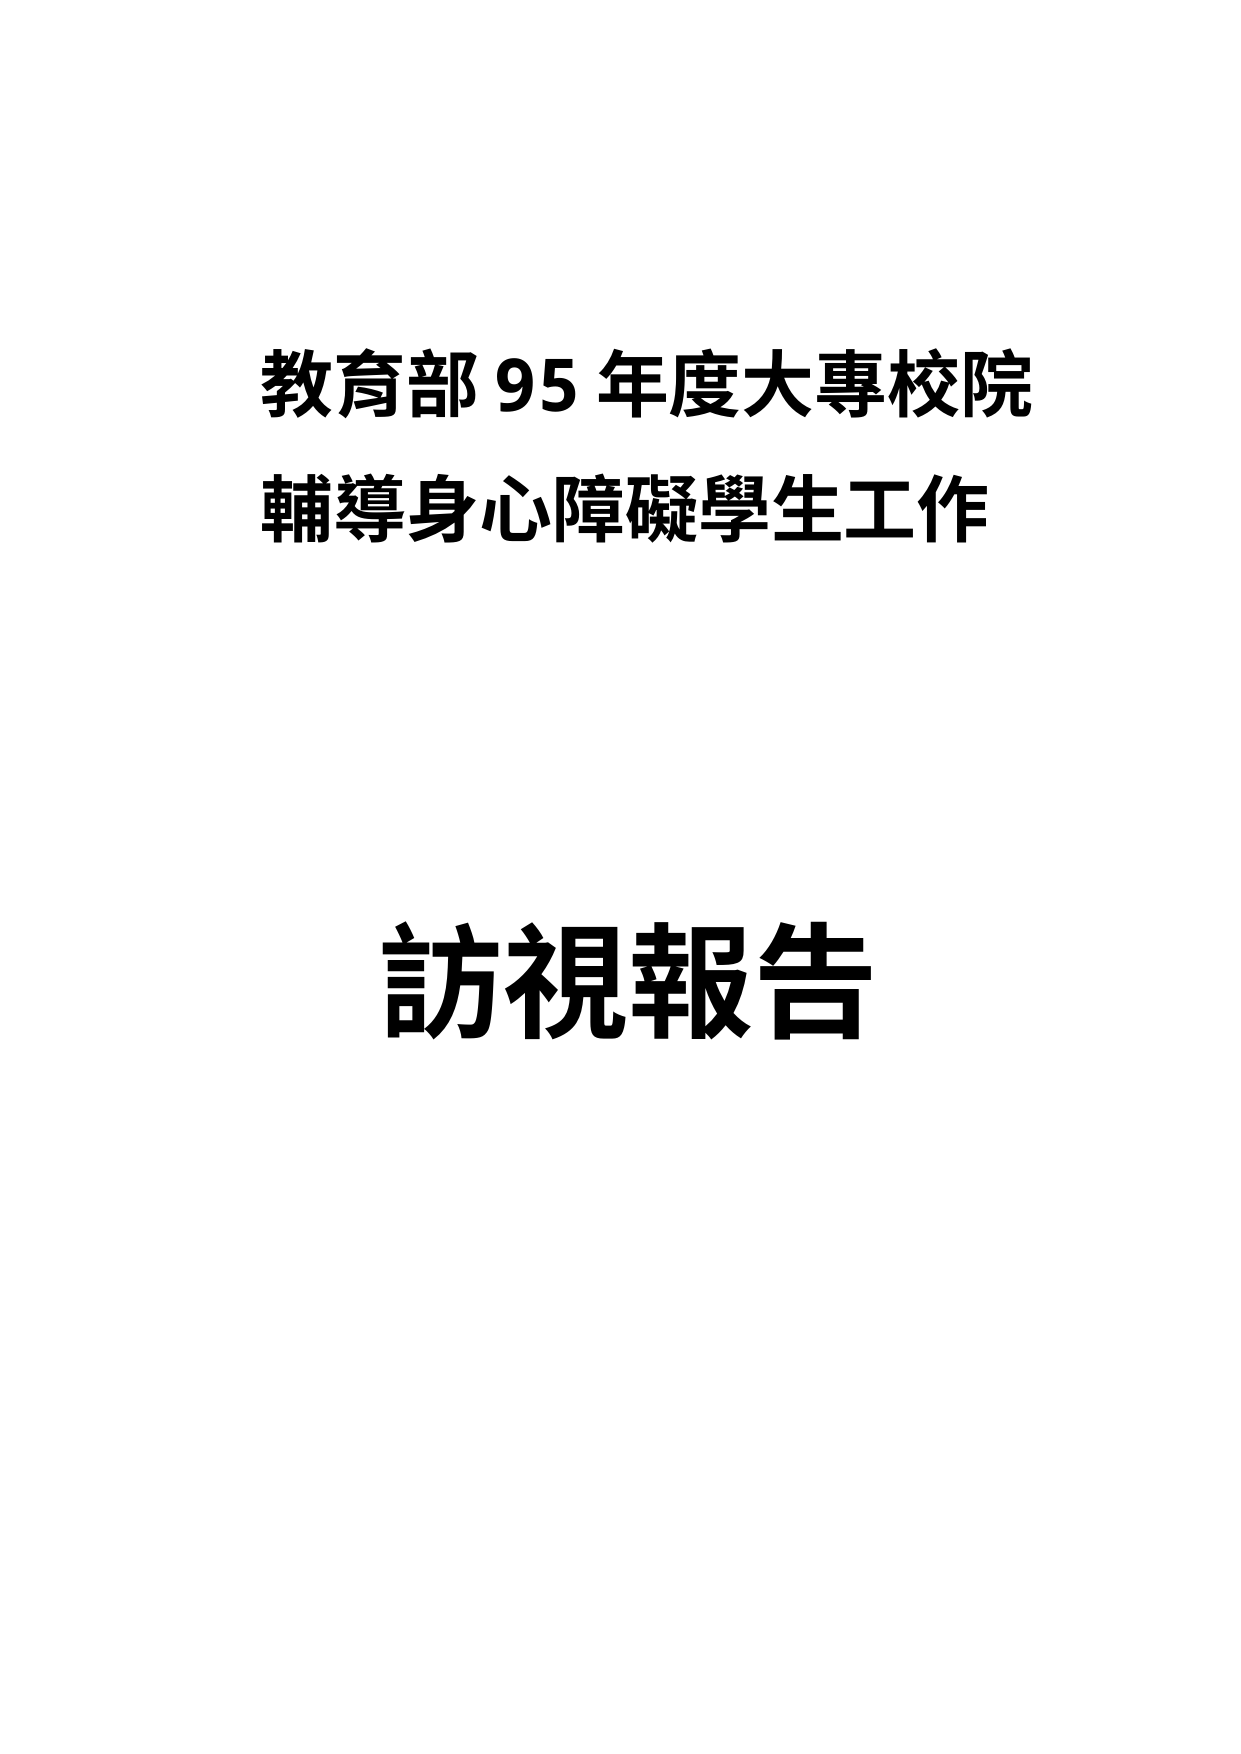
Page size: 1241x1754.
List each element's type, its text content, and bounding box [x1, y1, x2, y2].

text 訪視報告 [187, 869, 1069, 1057]
text 教育部95年度大專校院 [187, 307, 1069, 432]
text 輔導身心障礙學生工作 [187, 432, 1069, 557]
